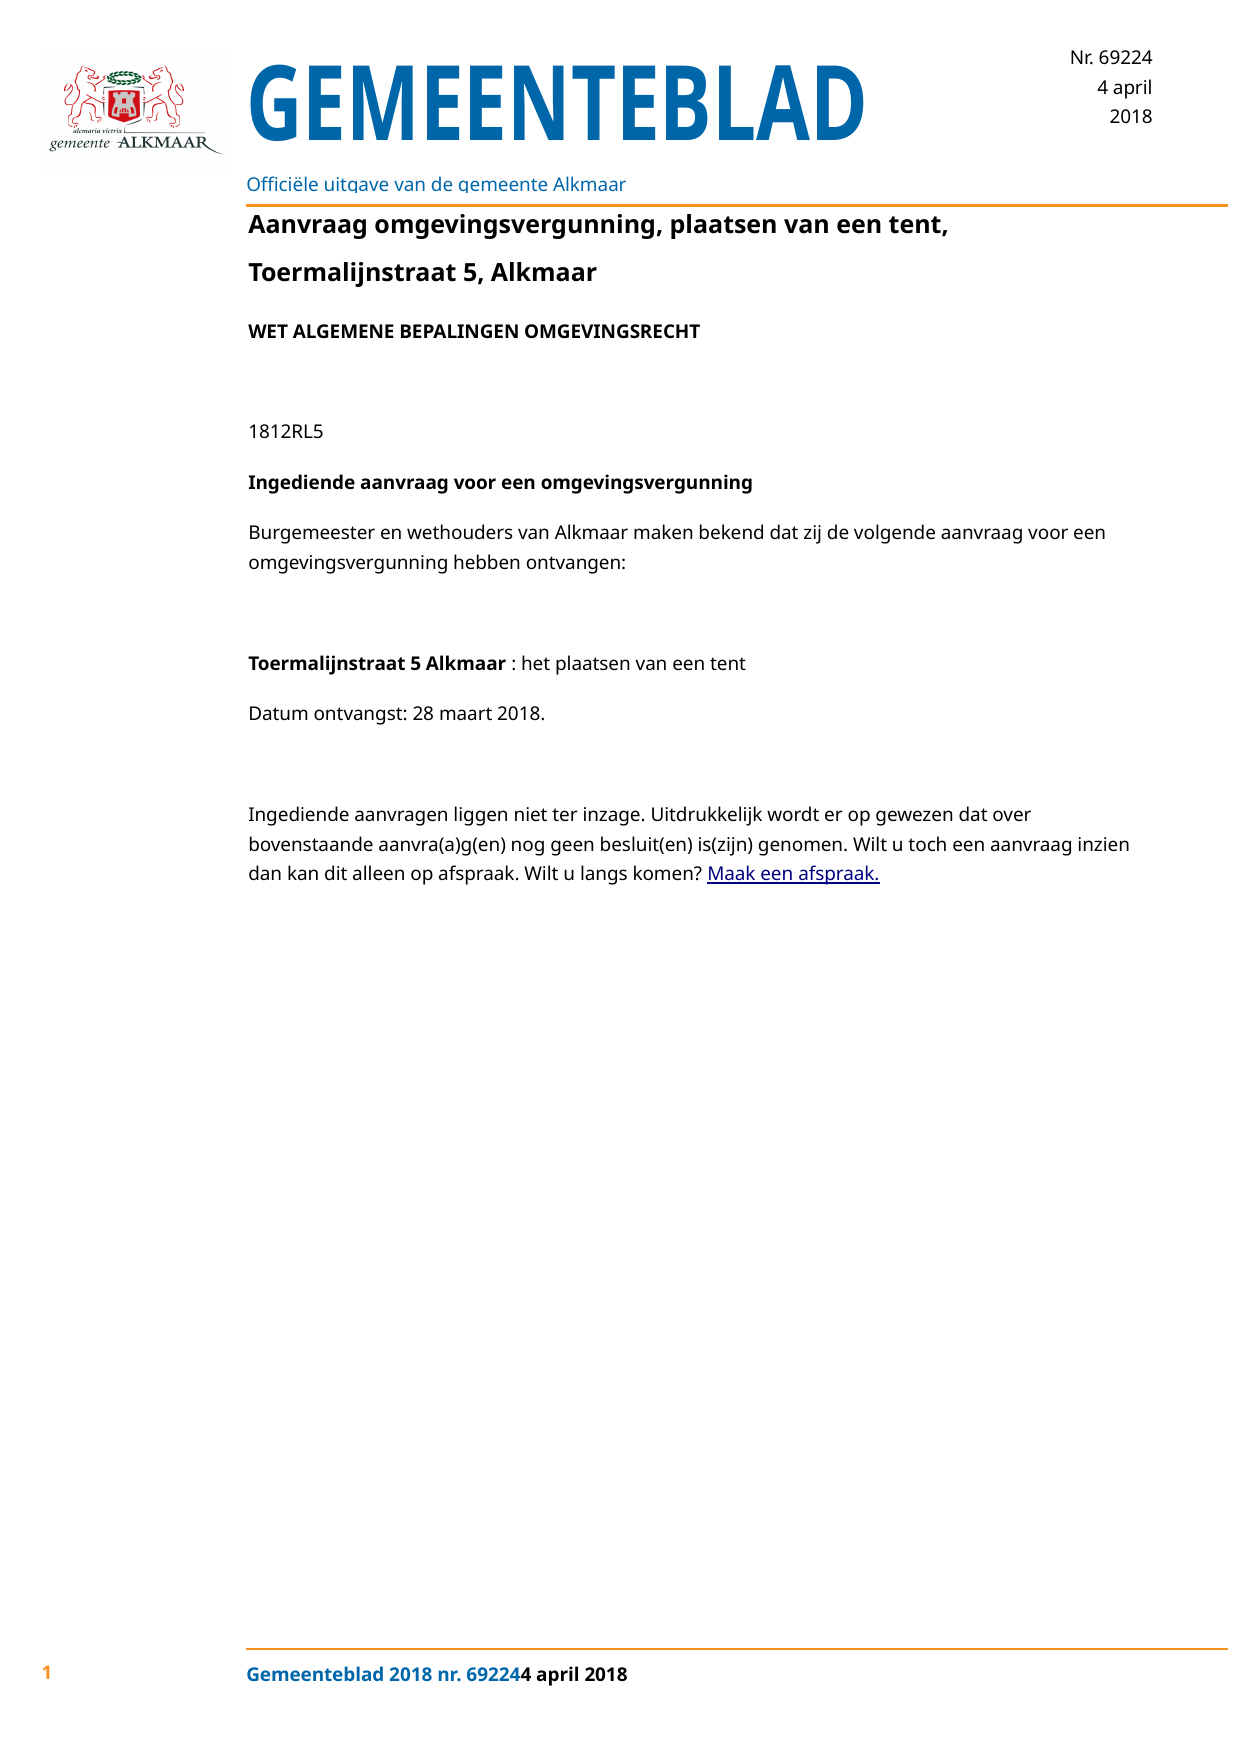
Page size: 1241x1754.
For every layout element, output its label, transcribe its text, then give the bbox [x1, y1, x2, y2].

text Toermalijnstraat 5 Alkmaar : het plaatsen van een tent [248, 650, 1152, 676]
picture [41, 47, 231, 172]
text Ingediende aanvraag voor een omgevingsvergunning [248, 469, 1152, 495]
text Burgemeester en wethouders van Alkmaar maken bekend dat zij de volgende aanvraag voor een omgevingsvergunning hebben ontvangen: [248, 519, 1152, 575]
text Aanvraag omgevingsvergunning, plaatsen van een tent, Toermalijnstraat 5, Alkmaar [248, 207, 1152, 288]
text WET ALGEMENE BEPALINGEN OMGEVINGSRECHT [248, 318, 1152, 344]
text 1812RL5 [248, 419, 1152, 444]
text Ingediende aanvragen liggen niet ter inzage. Uitdrukkelijk wordt er op gewezen dat over bovenstaande aanvra(a)g(en) nog geen besluit(en) is(zijn) genomen. Wilt u toch een aanvraag inzien dan kan dit alleen op afspraak. Wilt u langs komen? Maak een afspraak. [248, 801, 1152, 886]
text Datum ontvangst: 28 maart 2018. [248, 700, 1152, 726]
